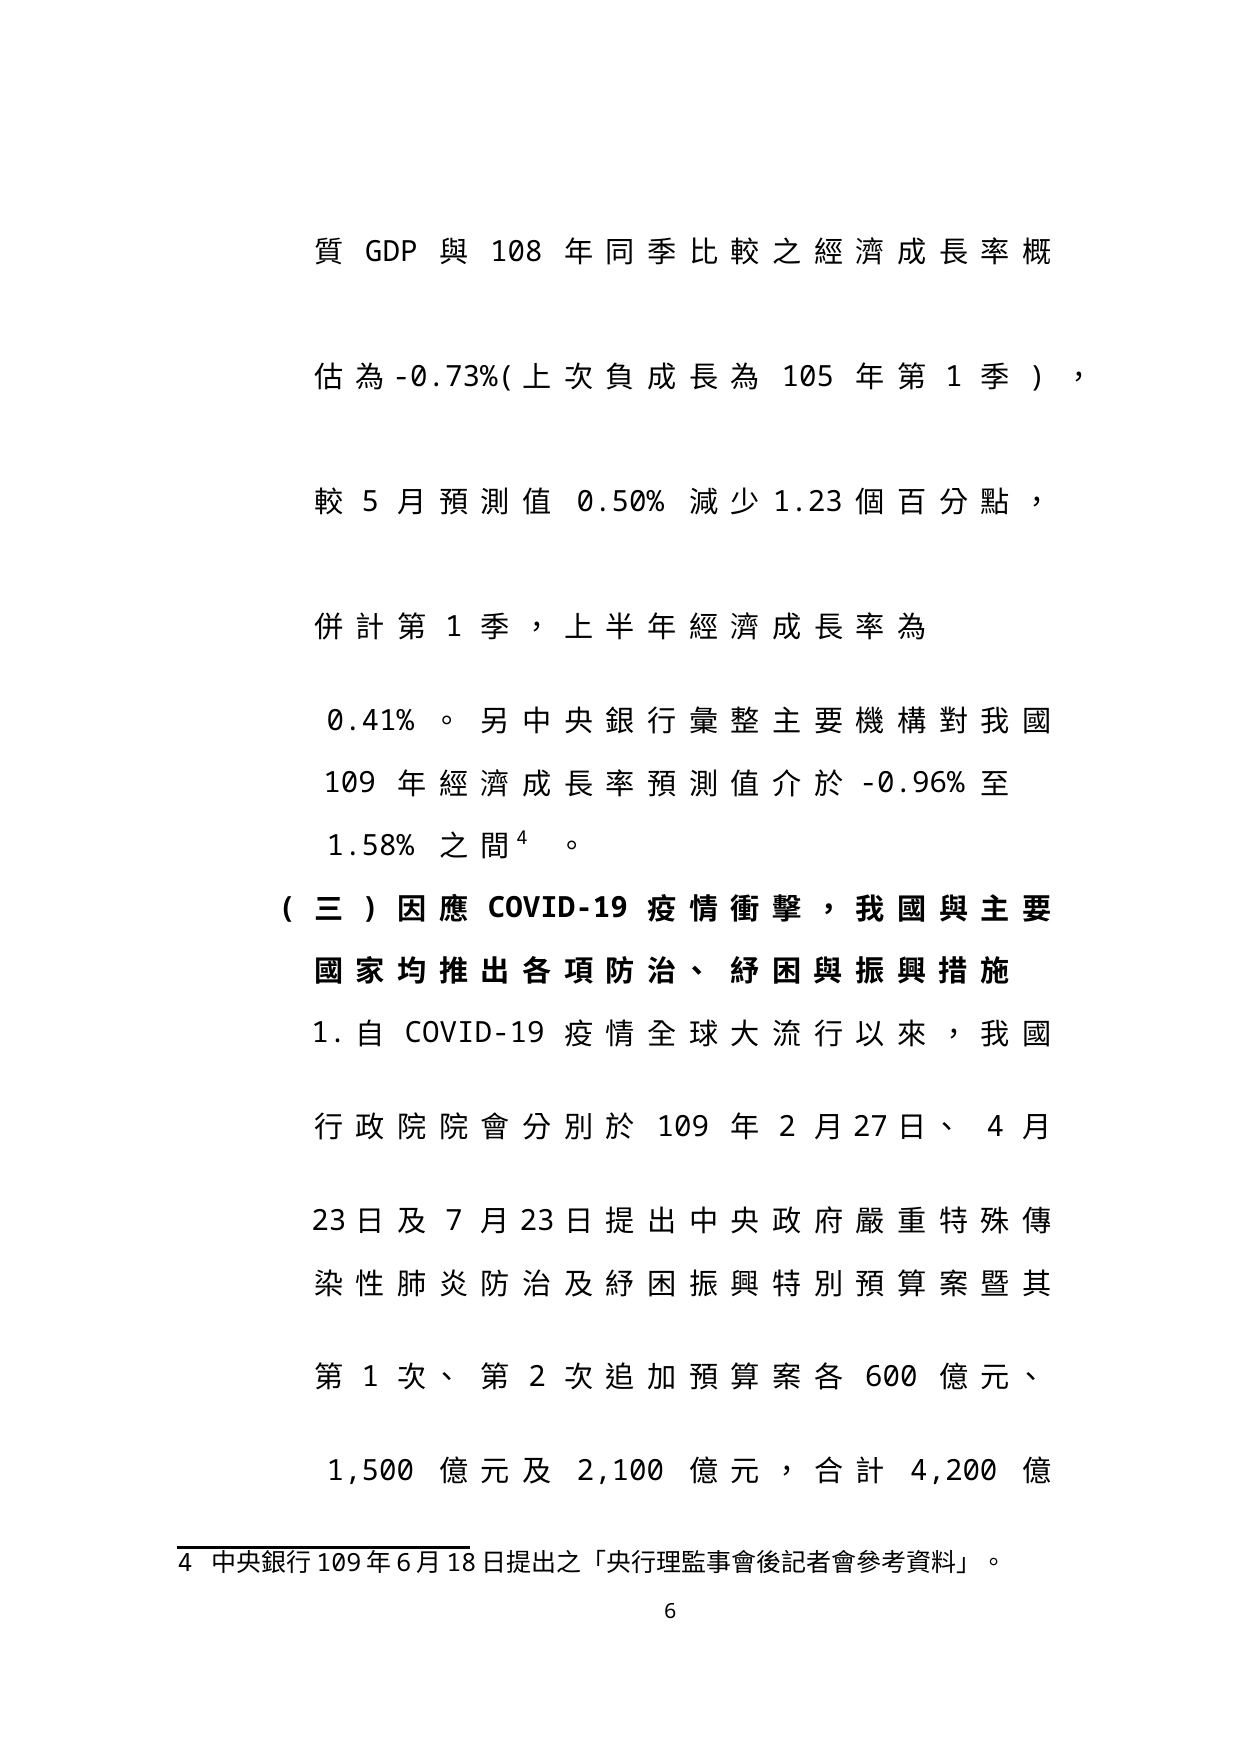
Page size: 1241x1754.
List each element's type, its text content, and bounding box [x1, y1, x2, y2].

text (三)因應COVID-19疫情衝擊，我國與主要國家均推出各項防治、紓困與振興措施 [242, 865, 1058, 990]
text 中央銀行109年6月18日提出之「央行理監事會後記者會參考資料」。 [177, 1548, 1063, 1577]
text 3.除失業人口增加外，國際主要機構如IHS Markit、OECD及IMF皆預測2020年全球經濟成長呈現衰退，分別為-5.5%(7/15)、-6.0%(6/10)及-4.9%(6/23)。我國行政院主計總處109年5月28日預測我國109年經濟成長率為1.67%，較同年2月預測2.37%下修0.7個百分點，7月31日再公布109年第2季未經季節調整實質GDP與108年同季比較之經濟成長率概估為-0.73%(上次負成長為105年第1季)，較5月預測值0.50%減少1.23個百分點，併計第1季，上半年經濟成長率為0.41%。另中央銀行彙整主要機構對我國109年經濟成長率預測值介於-0.96%至1.58%之間。 [271, 177, 1058, 865]
text 1.自COVID-19疫情全球大流行以來，我國行政院院會分別於109年2月27日、4月23日及7月23日提出中央政府嚴重特殊傳染性肺炎防治及紓困振興特別預算案暨其第1次、第2次追加預算案各600億元、1,500億元及2,100億元，合計4,200億 [271, 990, 1058, 1490]
